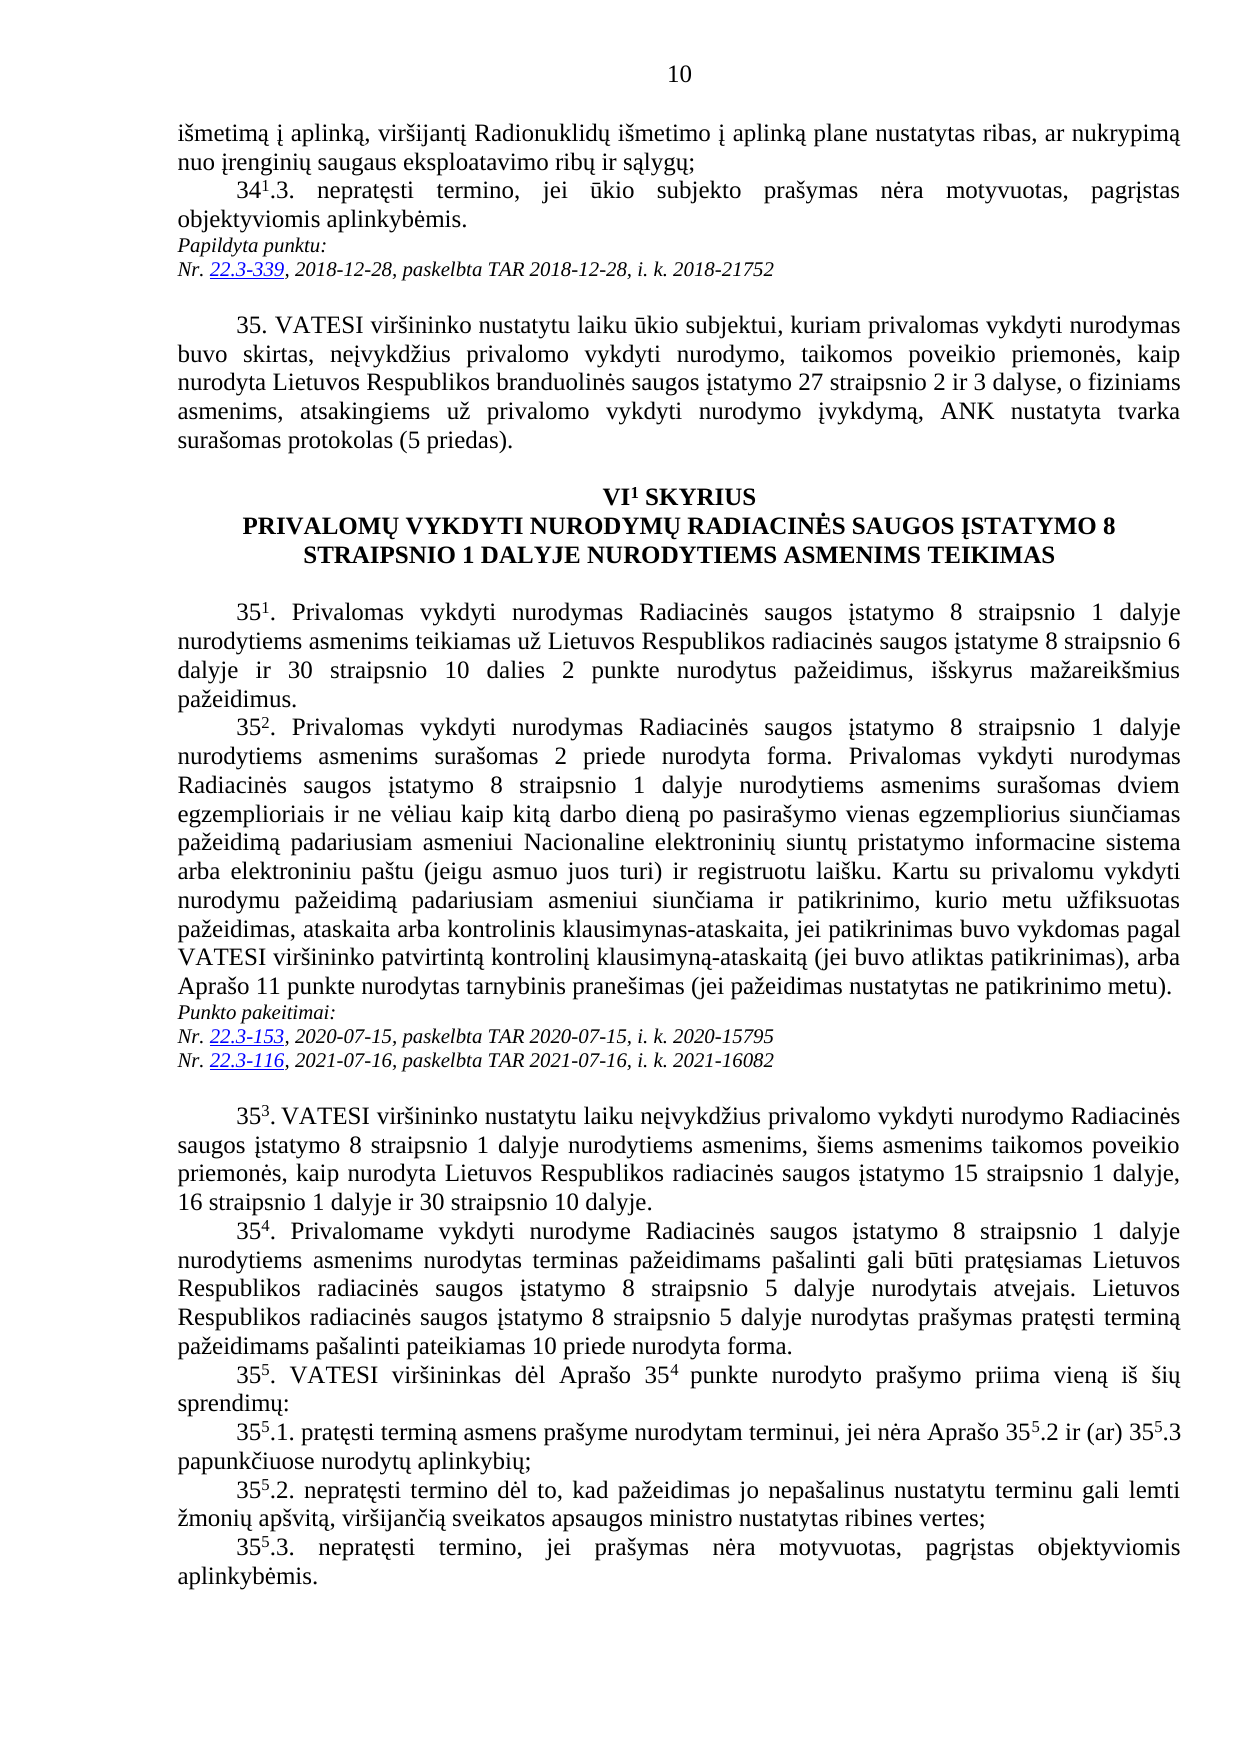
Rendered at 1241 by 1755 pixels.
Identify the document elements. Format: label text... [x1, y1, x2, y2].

text 355.1. pratęsti terminą asmens prašyme nurodytam terminui, jei nėra Aprašo 355.2 ir (ar) 355.3 papunkčiuose nurodytų aplinkybių; [177, 1417, 1181, 1475]
text išmetimą į aplinką, viršijantį Radionuklidų išmetimo į aplinką plane nustatytas ribas, ar nukrypimą nuo įrenginių saugaus eksploatavimo ribų ir sąlygų; [177, 118, 1181, 176]
text 355. VATESI viršininkas dėl Aprašo 354 punkte nurodyto prašymo priima vieną iš šių sprendimų: [177, 1360, 1181, 1417]
text Nr. 22.3-339, 2018-12-28, paskelbta TAR 2018-12-28, i. k. 2018-21752 [177, 257, 1181, 281]
text 352. Privalomas vykdyti nurodymas Radiacinės saugos įstatymo 8 straipsnio 1 dalyje nurodytiems asmenims surašomas 2 priede nurodyta forma. Privalomas vykdyti nurodymas Radiacinės saugos įstatymo 8 straipsnio 1 dalyje nurodytiems asmenims surašomas dviem egzemplioriais ir ne vėliau kaip kitą darbo dieną po pasirašymo vienas egzempliorius siunčiamas pažeidimą padariusiam asmeniui Nacionaline elektroninių siuntų pristatymo informacine sistema arba elektroniniu paštu (jeigu asmuo juos turi) ir registruotu laišku. Kartu su privalomu vykdyti nurodymu pažeidimą padariusiam asmeniui siunčiama ir patikrinimo, kurio metu užfiksuotas pažeidimas, ataskaita arba kontrolinis klausimynas-ataskaita, jei patikrinimas buvo vykdomas pagal VATESI viršininko patvirtintą kontrolinį klausimyną-ataskaitą (jei buvo atliktas patikrinimas), arba Aprašo 11 punkte nurodytas tarnybinis pranešimas (jei pažeidimas nustatytas ne patikrinimo metu). [177, 712, 1181, 1000]
text 355.2. nepratęsti termino dėl to, kad pažeidimas jo nepašalinus nustatytu terminu gali lemti žmonių apšvitą, viršijančią sveikatos apsaugos ministro nustatytas ribines vertes; [177, 1475, 1181, 1532]
text Nr. 22.3-116, 2021-07-16, paskelbta TAR 2021-07-16, i. k. 2021-16082 [177, 1048, 1181, 1072]
text 341.3. nepratęsti termino, jei ūkio subjekto prašymas nėra motyvuotas, pagrįstas objektyviomis aplinkybėmis. [177, 176, 1181, 233]
text PRIVALOMŲ VYKDYTI NURODYMŲ RADIACINĖS SAUGOS ĮSTATYMO 8 STRAIPSNIO 1 DALYJE NURODYTIEMS ASMENIMS TEIKIMAS [177, 511, 1181, 569]
text VI1 SKYRIUS [177, 482, 1181, 511]
text 355.3. nepratęsti termino, jei prašymas nėra motyvuotas, pagrįstas objektyviomis aplinkybėmis. [177, 1532, 1181, 1590]
text 35. VATESI viršininko nustatytu laiku ūkio subjektui, kuriam privalomas vykdyti nurodymas buvo skirtas, neįvykdžius privalomo vykdyti nurodymo, taikomos poveikio priemonės, kaip nurodyta Lietuvos Respublikos branduolinės saugos įstatymo 27 straipsnio 2 ir 3 dalyse, o fiziniams asmenims, atsakingiems už privalomo vykdyti nurodymo įvykdymą, ANK nustatyta tvarka surašomas protokolas (5 priedas). [177, 310, 1181, 454]
text Papildyta punktu: [177, 233, 1181, 257]
text 351. Privalomas vykdyti nurodymas Radiacinės saugos įstatymo 8 straipsnio 1 dalyje nurodytiems asmenims teikiamas už Lietuvos Respublikos radiacinės saugos įstatyme 8 straipsnio 6 dalyje ir 30 straipsnio 10 dalies 2 punkte nurodytus pažeidimus, išskyrus mažareikšmius pažeidimus. [177, 597, 1181, 712]
text 354. Privalomame vykdyti nurodyme Radiacinės saugos įstatymo 8 straipsnio 1 dalyje nurodytiems asmenims nurodytas terminas pažeidimams pašalinti gali būti pratęsiamas Lietuvos Respublikos radiacinės saugos įstatymo 8 straipsnio 5 dalyje nurodytais atvejais. Lietuvos Respublikos radiacinės saugos įstatymo 8 straipsnio 5 dalyje nurodytas prašymas pratęsti terminą pažeidimams pašalinti pateikiamas 10 priede nurodyta forma. [177, 1216, 1181, 1360]
text Nr. 22.3-153, 2020-07-15, paskelbta TAR 2020-07-15, i. k. 2020-15795 [177, 1024, 1181, 1048]
text Punkto pakeitimai: [177, 1000, 1181, 1024]
text 353. VATESI viršininko nustatytu laiku neįvykdžius privalomo vykdyti nurodymo Radiacinės saugos įstatymo 8 straipsnio 1 dalyje nurodytiems asmenims, šiems asmenims taikomos poveikio priemonės, kaip nurodyta Lietuvos Respublikos radiacinės saugos įstatymo 15 straipsnio 1 dalyje, 16 straipsnio 1 dalyje ir 30 straipsnio 10 dalyje. [177, 1101, 1181, 1216]
